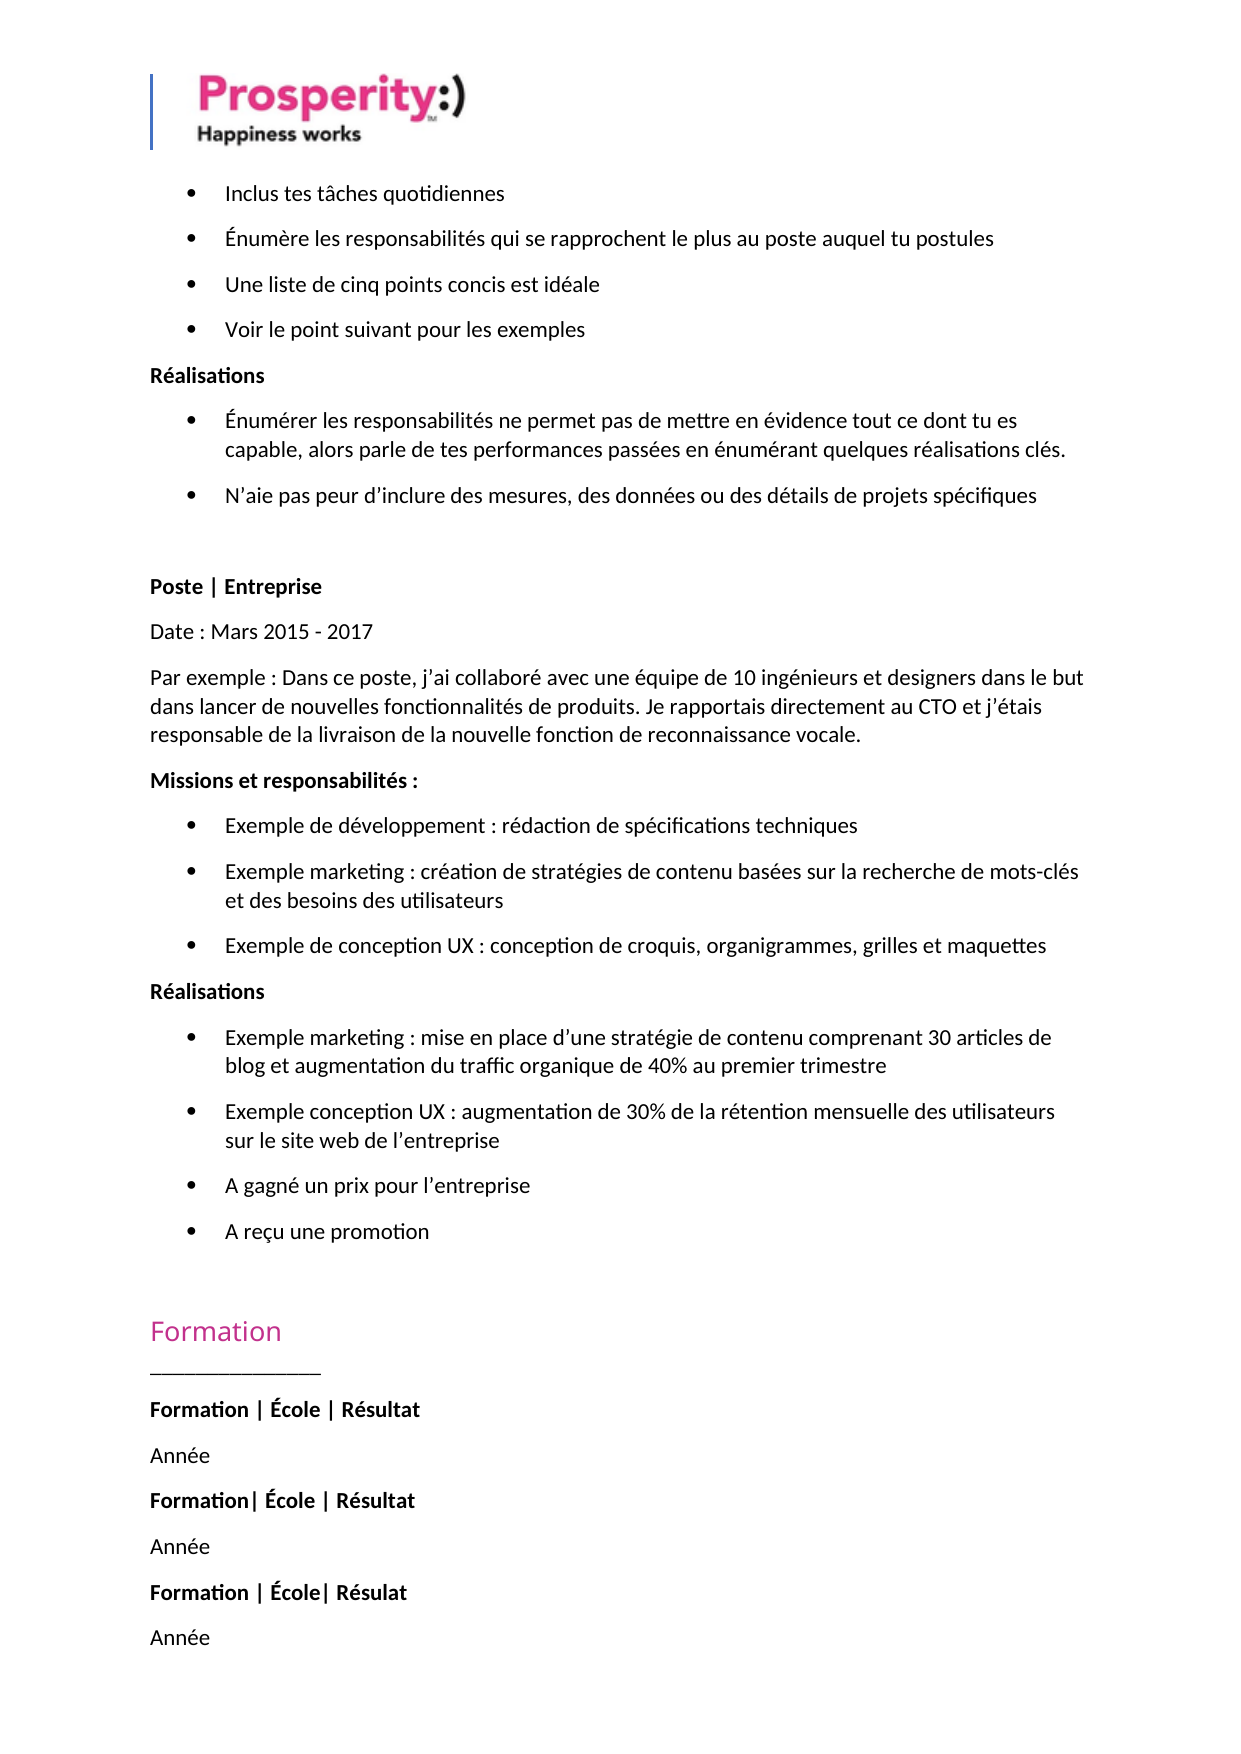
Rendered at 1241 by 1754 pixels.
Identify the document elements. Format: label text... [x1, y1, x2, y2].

subtitle Formation [150, 1312, 1090, 1349]
text Réalisations [150, 977, 1090, 1005]
list Exemple marketing : mise en place d’une stratégie de contenu comprenant 30 articles de blog et augmentation du traffic organique de 40% au premier trimestre [187, 1023, 1090, 1079]
text Année [150, 1623, 1090, 1651]
text Formation| École | Résultat [150, 1487, 1090, 1514]
list Énumère les responsabilités qui se rapprochent le plus au poste auquel tu postules [187, 224, 1090, 252]
text Année [150, 1441, 1090, 1469]
list Exemple conception UX : augmentation de 30% de la rétention mensuelle des utilisateurs sur le site web de l’entreprise [187, 1097, 1090, 1154]
text Année [150, 1532, 1090, 1560]
list Exemple de conception UX : conception de croquis, organigrammes, grilles et maquettes [187, 932, 1090, 959]
list N’aie pas peur d’inclure des mesures, des données ou des détails de projets spécifiques [187, 481, 1090, 509]
text Réalisations [150, 361, 1090, 389]
text Date : Mars 2015 - 2017 [150, 617, 1090, 645]
list Voir le point suivant pour les exemples [187, 315, 1090, 343]
list A gagné un prix pour l’entreprise [187, 1171, 1090, 1199]
text Par exemple : Dans ce poste, j’ai collaboré avec une équipe de 10 ingénieurs et designers dans le but dans lancer de nouvelles fonctionnalités de produits. Je rapportais directement au CTO et j’étais responsable de la livraison de la nouvelle fonction de reconnaissance vocale. [150, 663, 1090, 749]
list Exemple de développement : rédaction de spécifications techniques [187, 812, 1090, 840]
text _______________ [150, 1350, 1090, 1378]
list Énumérer les responsabilités ne permet pas de mettre en évidence tout ce dont tu es capable, alors parle de tes performances passées en énumérant quelques réalisations clés. [187, 406, 1090, 463]
list Une liste de cinq points concis est idéale [187, 270, 1090, 298]
text Poste | Entreprise [150, 572, 1090, 600]
list Inclus tes tâches quotidiennes [187, 179, 1090, 207]
text Formation | École | Résultat [150, 1396, 1090, 1423]
text Formation | École| Résulat [150, 1578, 1090, 1606]
text Missions et responsabilités : [150, 766, 1090, 794]
list A reçu une promotion [187, 1217, 1090, 1245]
list Exemple marketing : création de stratégies de contenu basées sur la recherche de mots-clés et des besoins des utilisateurs [187, 857, 1090, 914]
